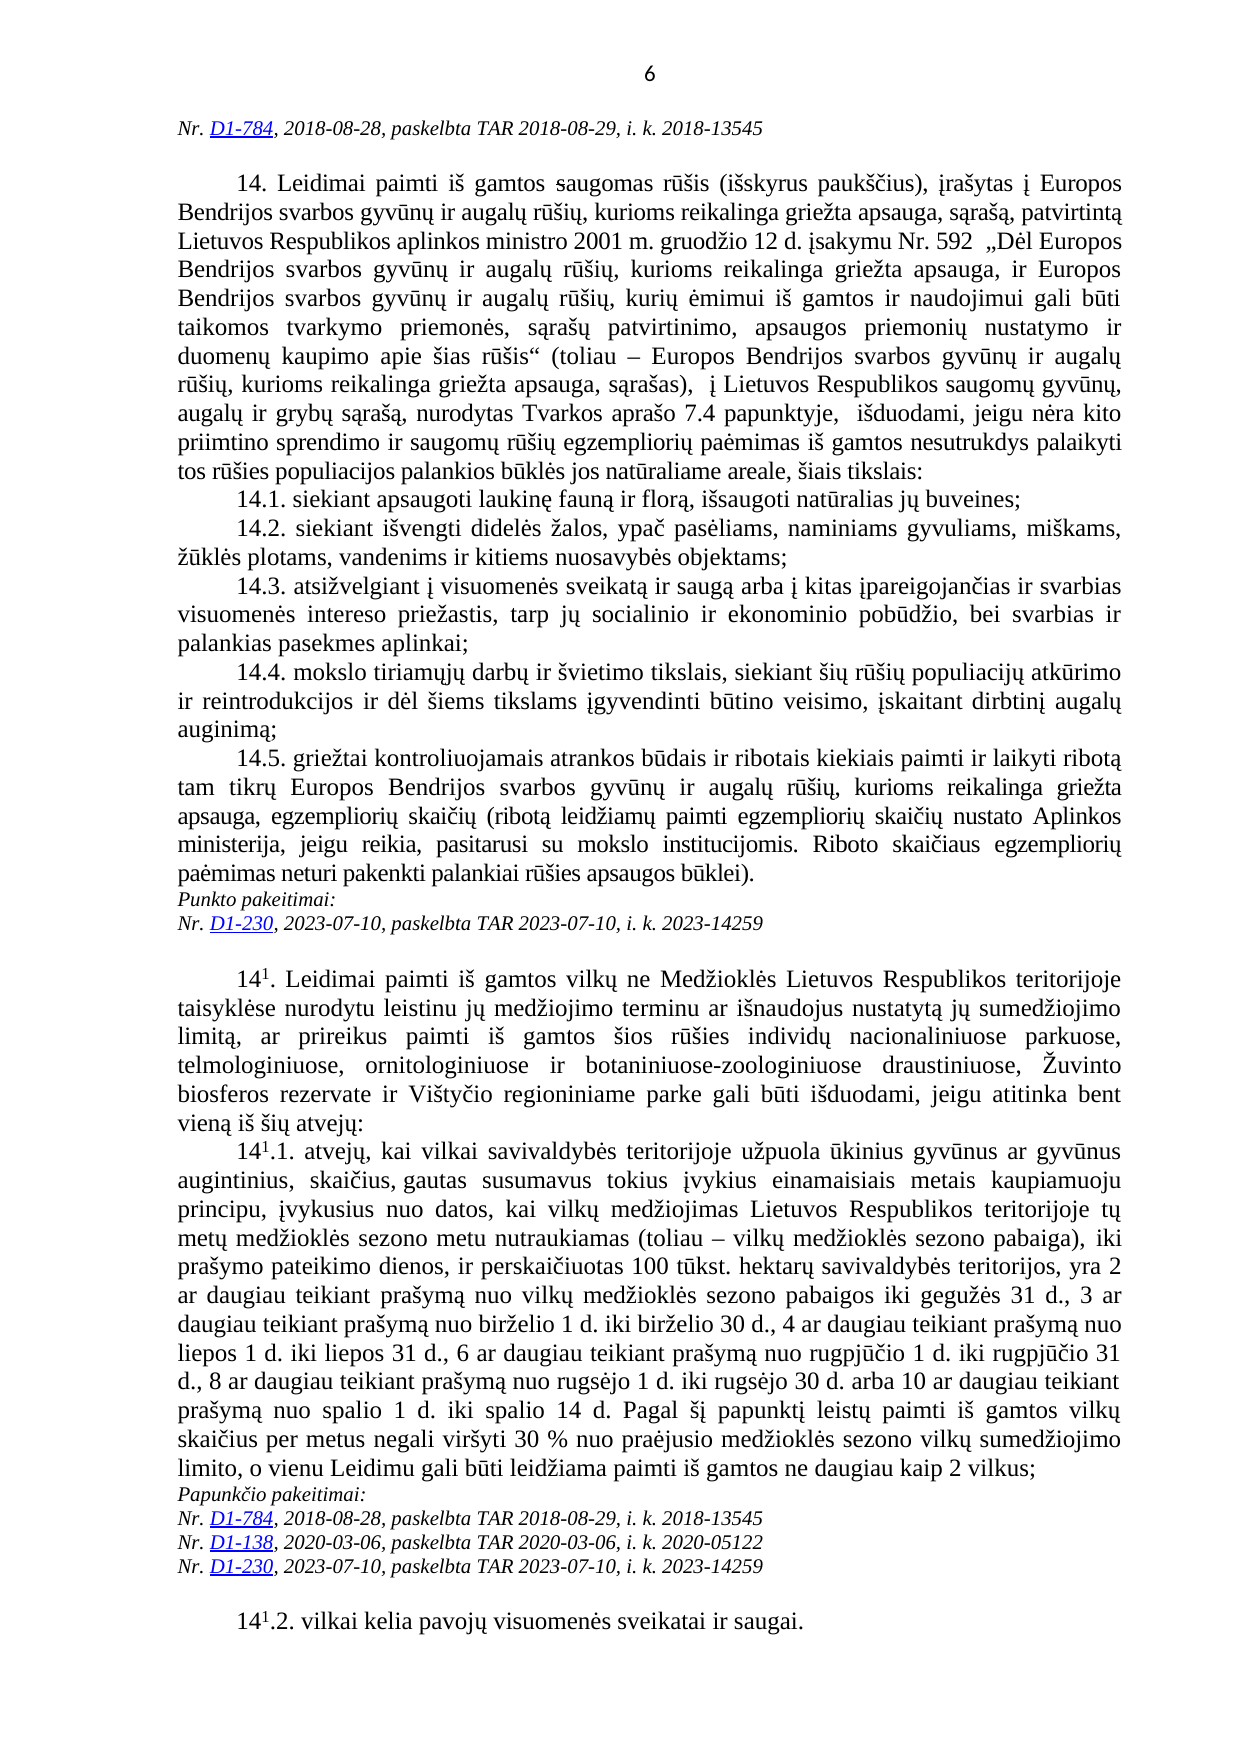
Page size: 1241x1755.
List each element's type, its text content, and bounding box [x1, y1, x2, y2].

text Nr. D1-230, 2023-07-10, paskelbta TAR 2023-07-10, i. k. 2023-14259 [177, 1554, 1122, 1578]
text Nr. D1-784, 2018-08-28, paskelbta TAR 2018-08-29, i. k. 2018-13545 [177, 1506, 1122, 1529]
text Papunkčio pakeitimai: [177, 1481, 1122, 1506]
text 141. Leidimai paimti iš gamtos vilkų ne Medžioklės Lietuvos Respublikos teritorijoje taisyklėse nurodytu leistinu jų medžiojimo terminu ar išnaudojus nustatytą jų sumedžiojimo limitą, ar prireikus paimti iš gamtos šios rūšies individų nacionaliniuose parkuose, telmologiniuose, ornitologiniuose ir botaniniuose-zoologiniuose draustiniuose, Žuvinto biosferos rezervate ir Vištyčio regioniniame parke gali būti išduodami, jeigu atitinka bent vieną iš šių atvejų: [177, 964, 1122, 1136]
text 14. Leidimai paimti iš gamtos saugomas rūšis (išskyrus paukščius), įrašytas į Europos Bendrijos svarbos gyvūnų ir augalų rūšių, kurioms reikalinga griežta apsauga, sąrašą, patvirtintą Lietuvos Respublikos aplinkos ministro 2001 m. gruodžio 12 d. įsakymu Nr. 592 „Dėl Europos Bendrijos svarbos gyvūnų ir augalų rūšių, kurioms reikalinga griežta apsauga, ir Europos Bendrijos svarbos gyvūnų ir augalų rūšių, kurių ėmimui iš gamtos ir naudojimui gali būti taikomos tvarkymo priemonės, sąrašų patvirtinimo, apsaugos priemonių nustatymo ir duomenų kaupimo apie šias rūšis“ (toliau – Europos Bendrijos svarbos gyvūnų ir augalų rūšių, kurioms reikalinga griežta apsauga, sąrašas), į Lietuvos Respublikos saugomų gyvūnų, augalų ir grybų sąrašą, nurodytas Tvarkos aprašo 7.4 papunktyje, išduodami, jeigu nėra kito priimtino sprendimo ir saugomų rūšių egzempliorių paėmimas iš gamtos nesutrukdys palaikyti tos rūšies populiacijos palankios būklės jos natūraliame areale, šiais tikslais: [177, 168, 1122, 484]
text Punkto pakeitimai: [177, 887, 1122, 911]
text 14.4. mokslo tiriamųjų darbų ir švietimo tikslais, siekiant šių rūšių populiacijų atkūrimo ir reintrodukcijos ir dėl šiems tikslams įgyvendinti būtino veisimo, įskaitant dirbtinį augalų auginimą; [177, 657, 1122, 743]
text 141.1. atvejų, kai vilkai savivaldybės teritorijoje užpuola ūkinius gyvūnus ar gyvūnus augintinius, skaičius, gautas susumavus tokius įvykius einamaisiais metais kaupiamuoju principu, įvykusius nuo datos, kai vilkų medžiojimas Lietuvos Respublikos teritorijoje tų metų medžioklės sezono metu nutraukiamas (toliau – vilkų medžioklės sezono pabaiga), iki prašymo pateikimo dienos, ir perskaičiuotas 100 tūkst. hektarų savivaldybės teritorijos, yra 2 ar daugiau teikiant prašymą nuo vilkų medžioklės sezono pabaigos iki gegužės 31 d., 3 ar daugiau teikiant prašymą nuo birželio 1 d. iki birželio 30 d., 4 ar daugiau teikiant prašymą nuo liepos 1 d. iki liepos 31 d., 6 ar daugiau teikiant prašymą nuo rugpjūčio 1 d. iki rugpjūčio 31 d., 8 ar daugiau teikiant prašymą nuo rugsėjo 1 d. iki rugsėjo 30 d. arba 10 ar daugiau teikiant prašymą nuo spalio 1 d. iki spalio 14 d. Pagal šį papunktį leistų paimti iš gamtos vilkų skaičius per metus negali viršyti 30 % nuo praėjusio medžioklės sezono vilkų sumedžiojimo limito, o vienu Leidimu gali būti leidžiama paimti iš gamtos ne daugiau kaip 2 vilkus; [177, 1136, 1122, 1481]
text Nr. D1-230, 2023-07-10, paskelbta TAR 2023-07-10, i. k. 2023-14259 [177, 911, 1122, 935]
text 14.2. siekiant išvengti didelės žalos, ypač pasėliams, naminiams gyvuliams, miškams, žūklės plotams, vandenims ir kitiems nuosavybės objektams; [177, 513, 1122, 571]
text 14.3. atsižvelgiant į visuomenės sveikatą ir saugą arba į kitas įpareigojančias ir svarbias visuomenės intereso priežastis, tarp jų socialinio ir ekonominio pobūdžio, bei svarbias ir palankias pasekmes aplinkai; [177, 571, 1122, 657]
text Nr. D1-784, 2018-08-28, paskelbta TAR 2018-08-29, i. k. 2018-13545 [177, 116, 1122, 139]
text 14.1. siekiant apsaugoti laukinę fauną ir florą, išsaugoti natūralias jų buveines; [177, 484, 1122, 513]
text 141.2. vilkai kelia pavojų visuomenės sveikatai ir saugai. [177, 1606, 1122, 1635]
text Nr. D1-138, 2020-03-06, paskelbta TAR 2020-03-06, i. k. 2020-05122 [177, 1529, 1122, 1554]
text 14.5. griežtai kontroliuojamais atrankos būdais ir ribotais kiekiais paimti ir laikyti ribotą tam tikrų Europos Bendrijos svarbos gyvūnų ir augalų rūšių, kurioms reikalinga griežta apsauga, egzempliorių skaičių (ribotą leidžiamų paimti egzempliorių skaičių nustato Aplinkos ministerija, jeigu reikia, pasitarusi su mokslo institucijomis. Riboto skaičiaus egzempliorių paėmimas neturi pakenkti palankiai rūšies apsaugos būklei). [177, 743, 1122, 887]
